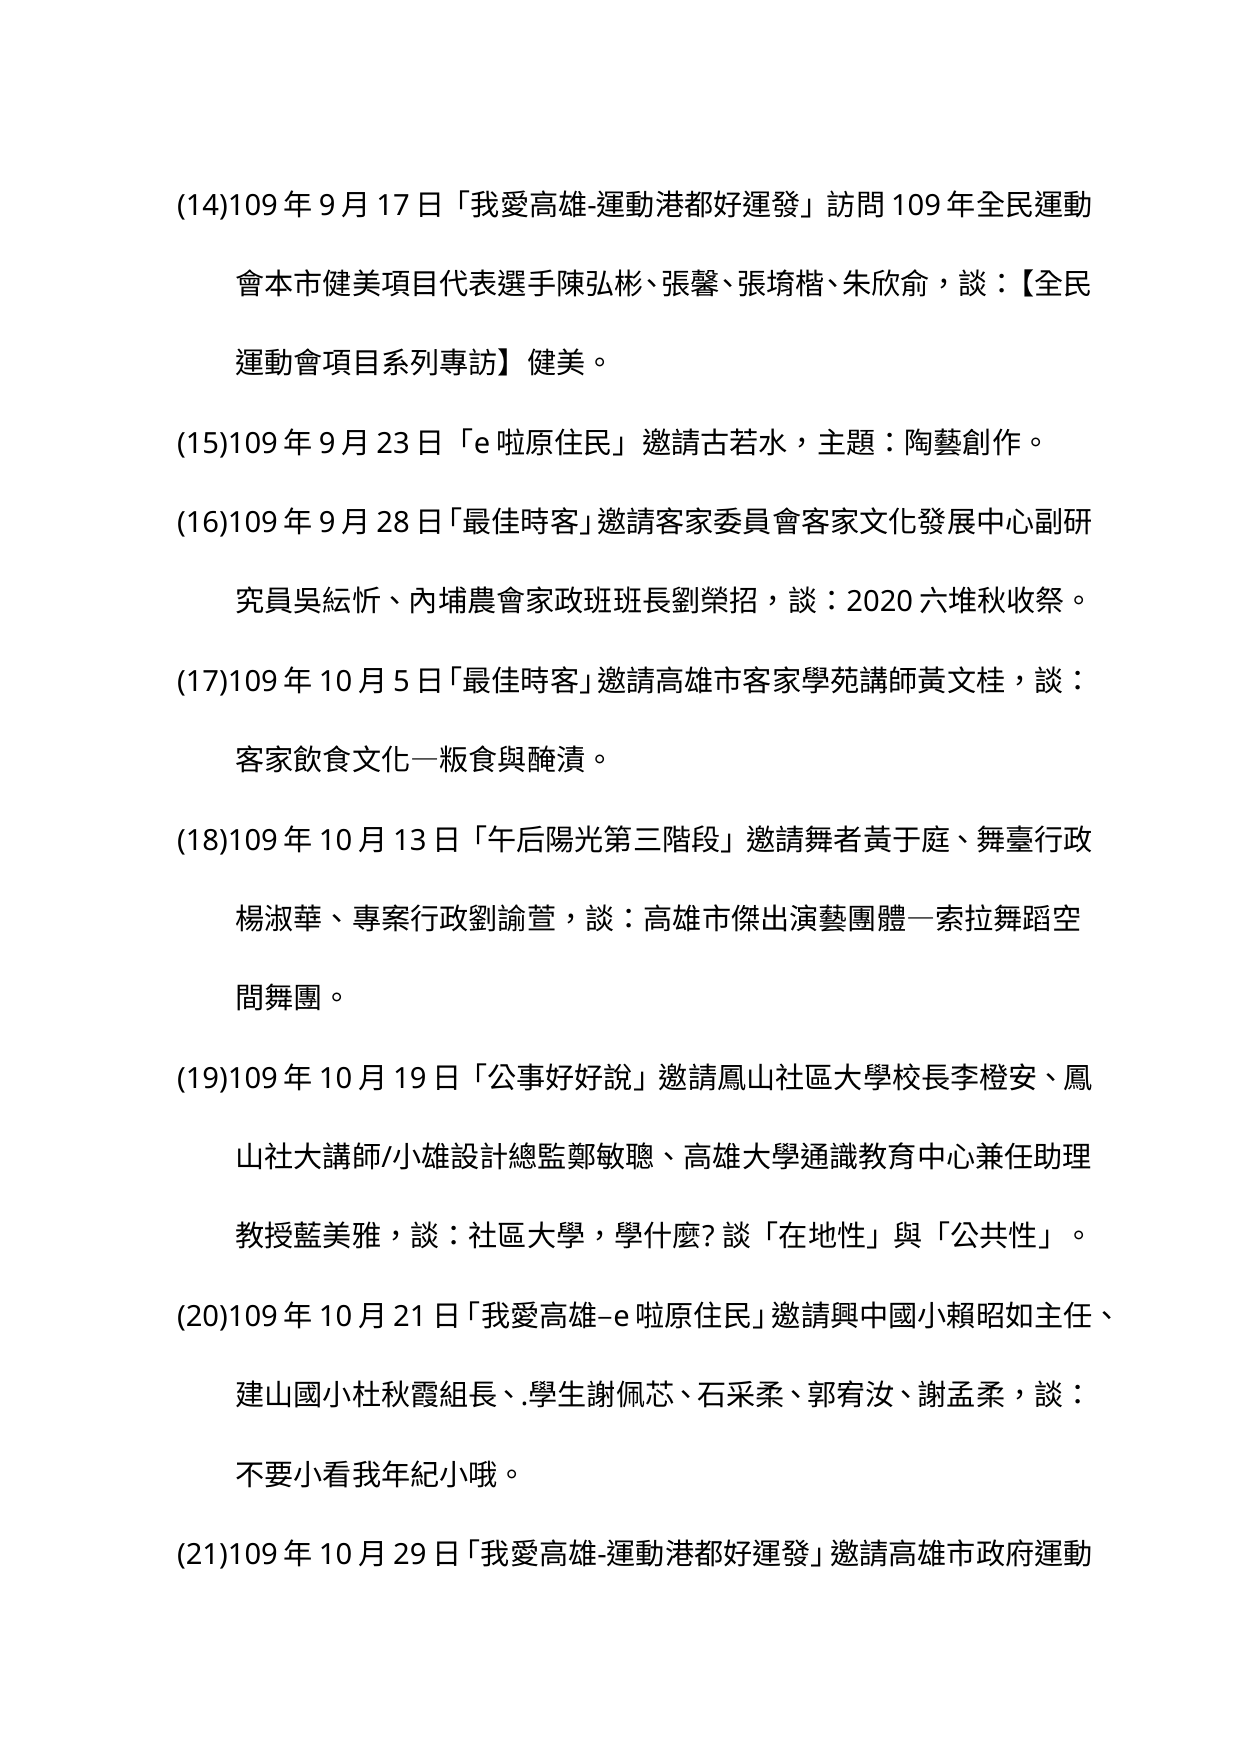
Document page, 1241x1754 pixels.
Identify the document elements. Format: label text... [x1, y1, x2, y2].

text (20)109年10月21日「我愛高雄–e啦原住民」邀請興中國小賴昭如主任、建山國小杜秋霞組長、.學生謝佩芯、石采柔、郭宥汝、謝孟柔，談：不要小看我年紀小哦。 [177, 1274, 1092, 1512]
text (17)109年10月5日「最佳時客」邀請高雄市客家學苑講師黃文桂，談：客家飲食文化—粄食與醃漬。 [177, 639, 1092, 798]
text (21)109年10月29日「我愛高雄-運動港都好運發」邀請高雄市政府運動 [177, 1512, 1092, 1591]
text (15)109年9月23日「e啦原住民」邀請古若水，主題：陶藝創作。 [148, 401, 1092, 480]
text (19)109年10月19日「公事好好說」邀請鳳山社區大學校長李橙安、鳳山社大講師/小雄設計總監鄭敏聰、高雄大學通識教育中心兼任助理教授藍美雅，談：社區大學，學什麼? 談「在地性」與「公共性」。 [177, 1036, 1092, 1274]
text (14)109年9月17日「我愛高雄-運動港都好運發」訪問109年全民運動會本市健美項目代表選手陳弘彬、張馨、張堉楷、朱欣俞，談：【全民運動會項目系列專訪】健美。 [177, 163, 1092, 401]
text (16)109年9月28日「最佳時客」邀請客家委員會客家文化發展中心副研究員吳紜忻、內埔農會家政班班長劉榮招，談：2020六堆秋收祭。 [177, 480, 1092, 639]
text (18)109年10月13日「午后陽光第三階段」邀請舞者黃于庭、舞臺行政楊淑華、專案行政劉諭萱，談：高雄市傑出演藝團體—索拉舞蹈空間舞團。 [177, 798, 1092, 1036]
